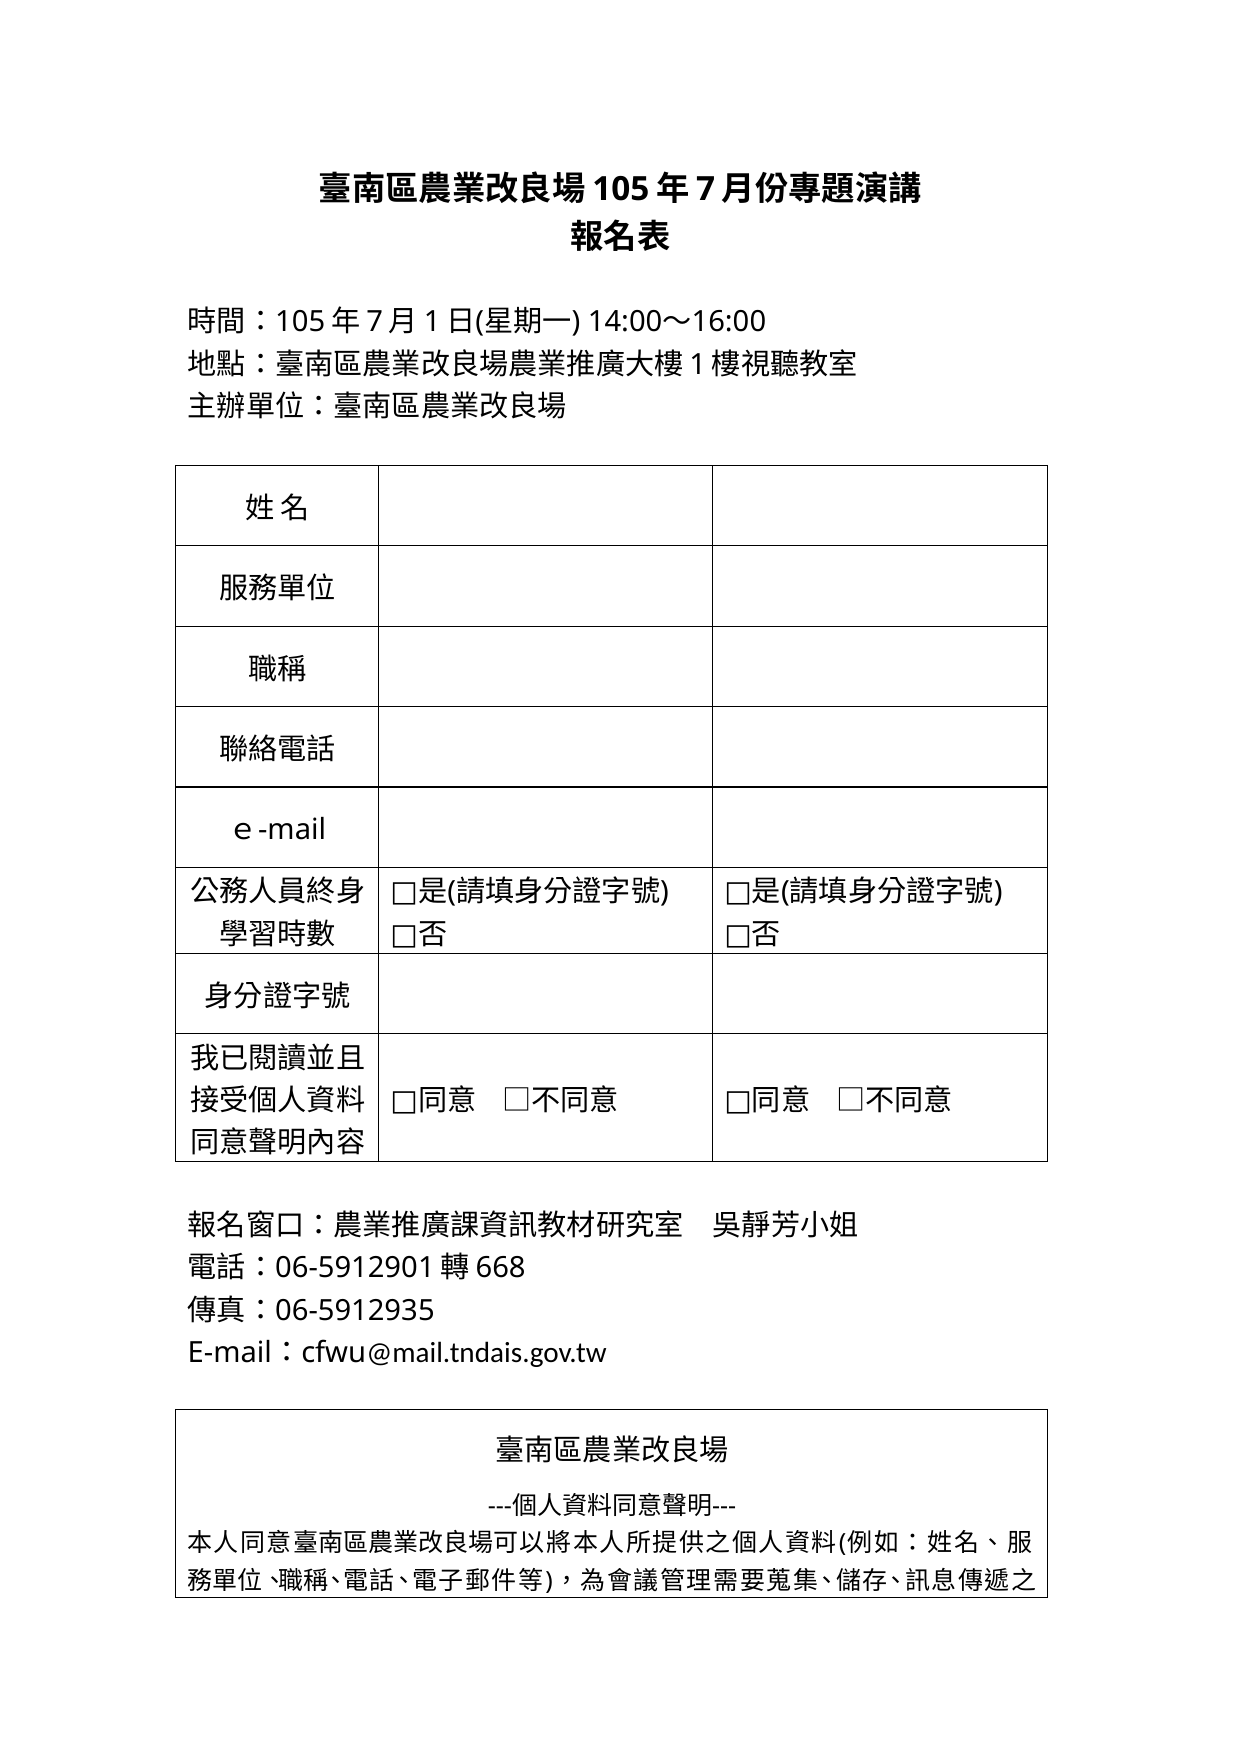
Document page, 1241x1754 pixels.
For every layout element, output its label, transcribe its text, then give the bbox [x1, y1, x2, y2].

table_cell [713, 788, 1047, 867]
text 報名表 [187, 210, 1053, 258]
table_cell [713, 627, 1047, 706]
table_header 姓 名 [176, 466, 378, 545]
table_cell 公務人員終身學習時數 [176, 868, 378, 953]
text 臺南區農業改良場105年7月份專題演講 [187, 162, 1053, 210]
table_cell [379, 627, 712, 706]
text 報名窗口：農業推廣課資訊教材研究室 吳靜芳小姐 [187, 1202, 1053, 1244]
text 地點：臺南區農業改良場農業推廣大樓1樓視聽教室 [187, 340, 1053, 383]
table_header 臺南區農業改良場 ---個人資料同意聲明--- 本人同意臺南區農業改良場可以將本人所提供之個人資料(例如：姓名、服務單位、職稱、電話、電子郵件等)，為會議管理需要蒐集、儲存、訊息傳遞之 [176, 1410, 1047, 1597]
table_cell □同意 □不同意 [713, 1034, 1047, 1161]
text 電話：06-5912901轉668 [187, 1244, 1053, 1286]
table_cell 職稱 [176, 627, 378, 706]
table_header [379, 466, 712, 545]
table_cell [713, 546, 1047, 626]
table_header [713, 466, 1047, 545]
table_cell [379, 788, 712, 867]
table_cell [713, 954, 1047, 1033]
table_cell 聯絡電話 [176, 707, 378, 786]
table_cell 我已閱讀並且接受個人資料同意聲明內容 [176, 1034, 378, 1161]
text 時間：105年7月1日(星期一) 14:00～16:00 [187, 298, 1053, 340]
table_cell □同意 □不同意 [379, 1034, 712, 1161]
table_cell [379, 954, 712, 1033]
table_cell [379, 707, 712, 786]
table_cell 服務單位 [176, 546, 378, 626]
table_cell [379, 546, 712, 626]
text 傳真：06-5912935 [187, 1286, 1053, 1329]
text 主辦單位：臺南區農業改良場 [187, 383, 1053, 425]
text E-mail：cfwu@mail.tndais.gov.tw [187, 1329, 1053, 1371]
table_cell 身分證字號 [176, 954, 378, 1033]
table_cell □是(請填身分證字號) □否 [379, 868, 712, 953]
table_cell [713, 707, 1047, 786]
table_cell ｅ-mail [176, 788, 378, 867]
table_cell □是(請填身分證字號) □否 [713, 868, 1047, 953]
